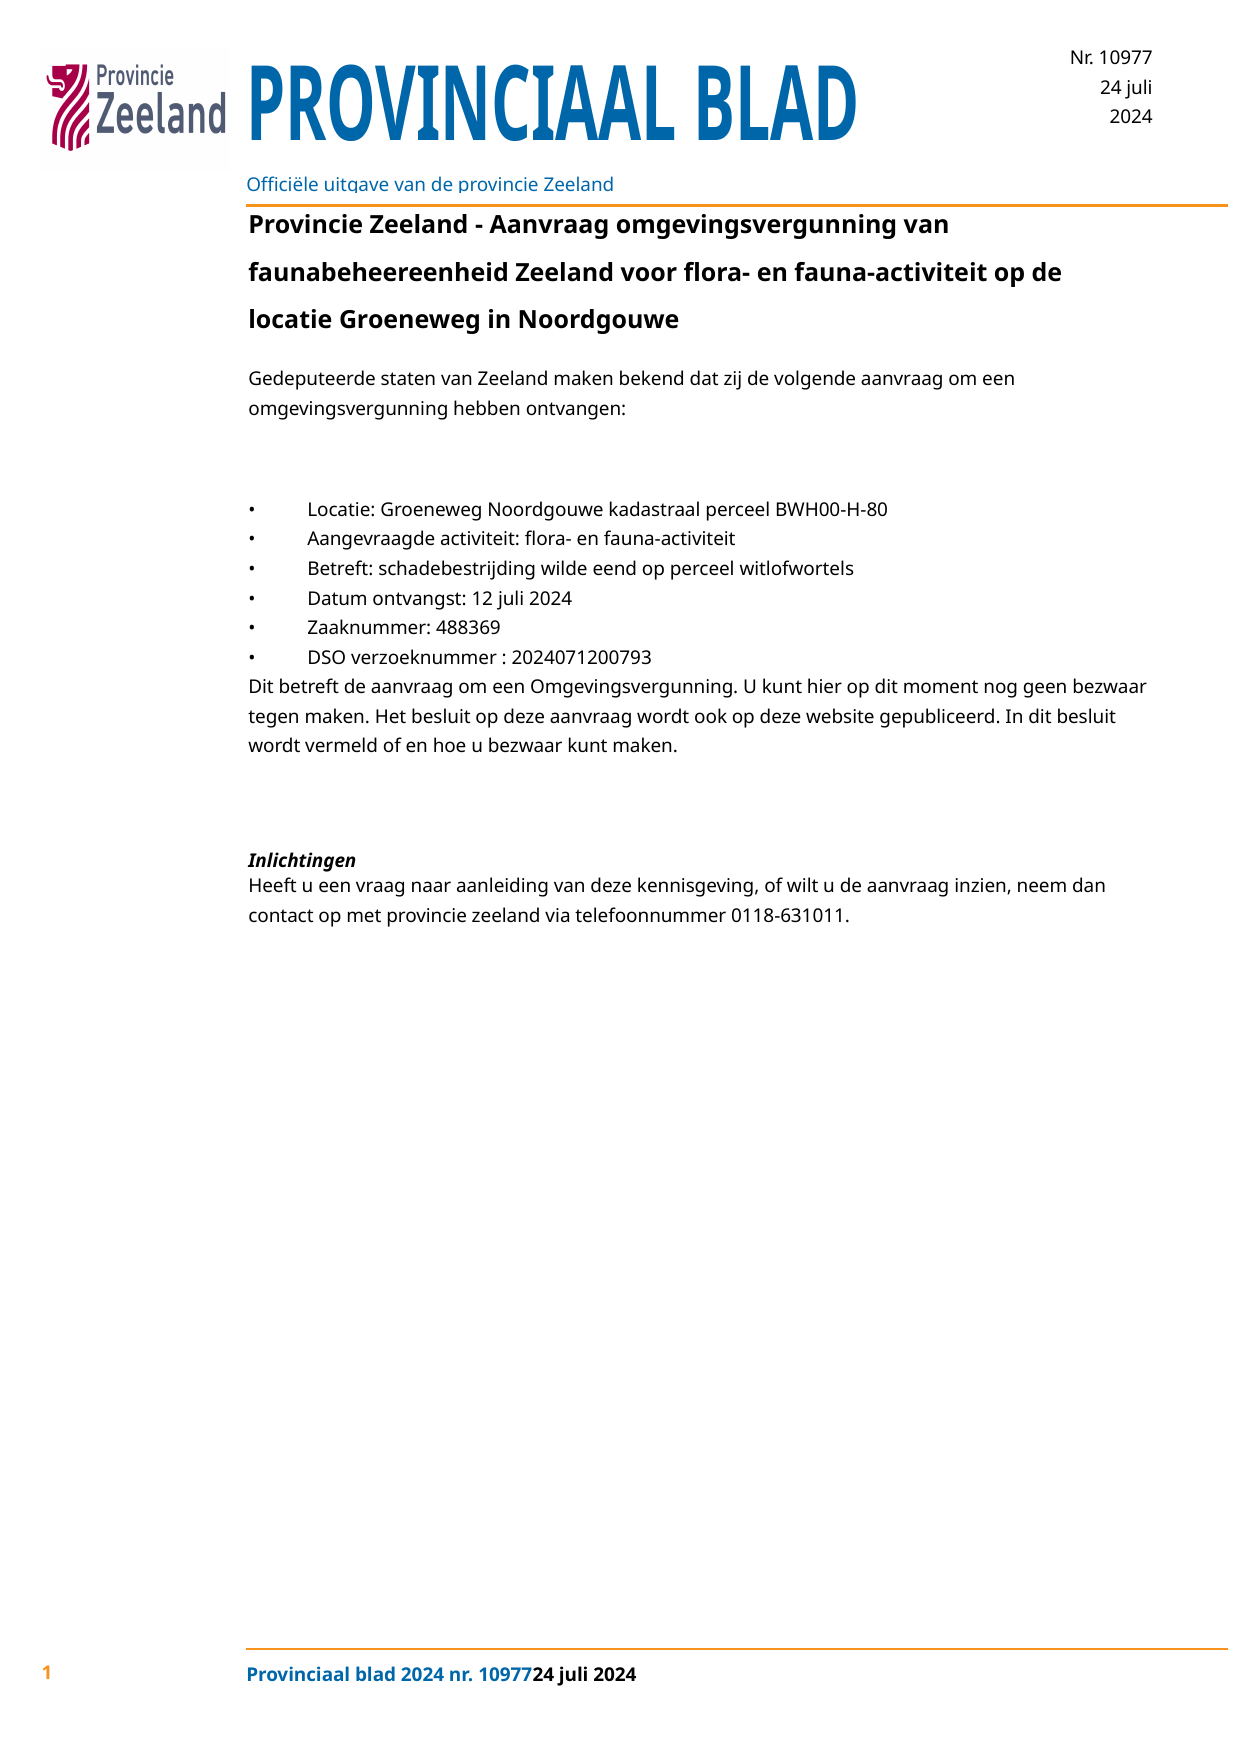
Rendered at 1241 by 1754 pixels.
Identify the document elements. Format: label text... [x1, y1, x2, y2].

list Betreft: schadebestrijding wilde eend op perceel witlofwortels [248, 555, 1152, 581]
text Inlichtingen [248, 847, 1152, 873]
picture [41, 47, 231, 172]
list Datum ontvangst: 12 juli 2024 [248, 585, 1152, 610]
list Aangevraagde activiteit: flora- en fauna-activiteit [248, 526, 1152, 551]
list Locatie: Groeneweg Noordgouwe kadastraal perceel BWH00-H-80 [248, 496, 1152, 522]
text Heeft u een vraag naar aanleiding van deze kennisgeving, of wilt u de aanvraag inzien, neem dan contact op met provincie zeeland via telefoonnummer 0118-631011. [248, 873, 1152, 928]
text Provincie Zeeland - Aanvraag omgevingsvergunning van faunabeheereenheid Zeeland voor flora- en fauna-activiteit op de locatie Groeneweg in Noordgouwe [248, 207, 1152, 336]
text Gedeputeerde staten van Zeeland maken bekend dat zij de volgende aanvraag om een omgevingsvergunning hebben ontvangen: [248, 366, 1152, 421]
text Dit betreft de aanvraag om een Omgevingsvergunning. U kunt hier op dit moment nog geen bezwaar tegen maken. Het besluit op deze aanvraag wordt ook op deze website gepubliceerd. In dit besluit wordt vermeld of en hoe u bezwaar kunt maken. [248, 673, 1152, 758]
list DSO verzoeknummer : 2024071200793 [248, 644, 1152, 669]
list Zaaknummer: 488369 [248, 614, 1152, 640]
